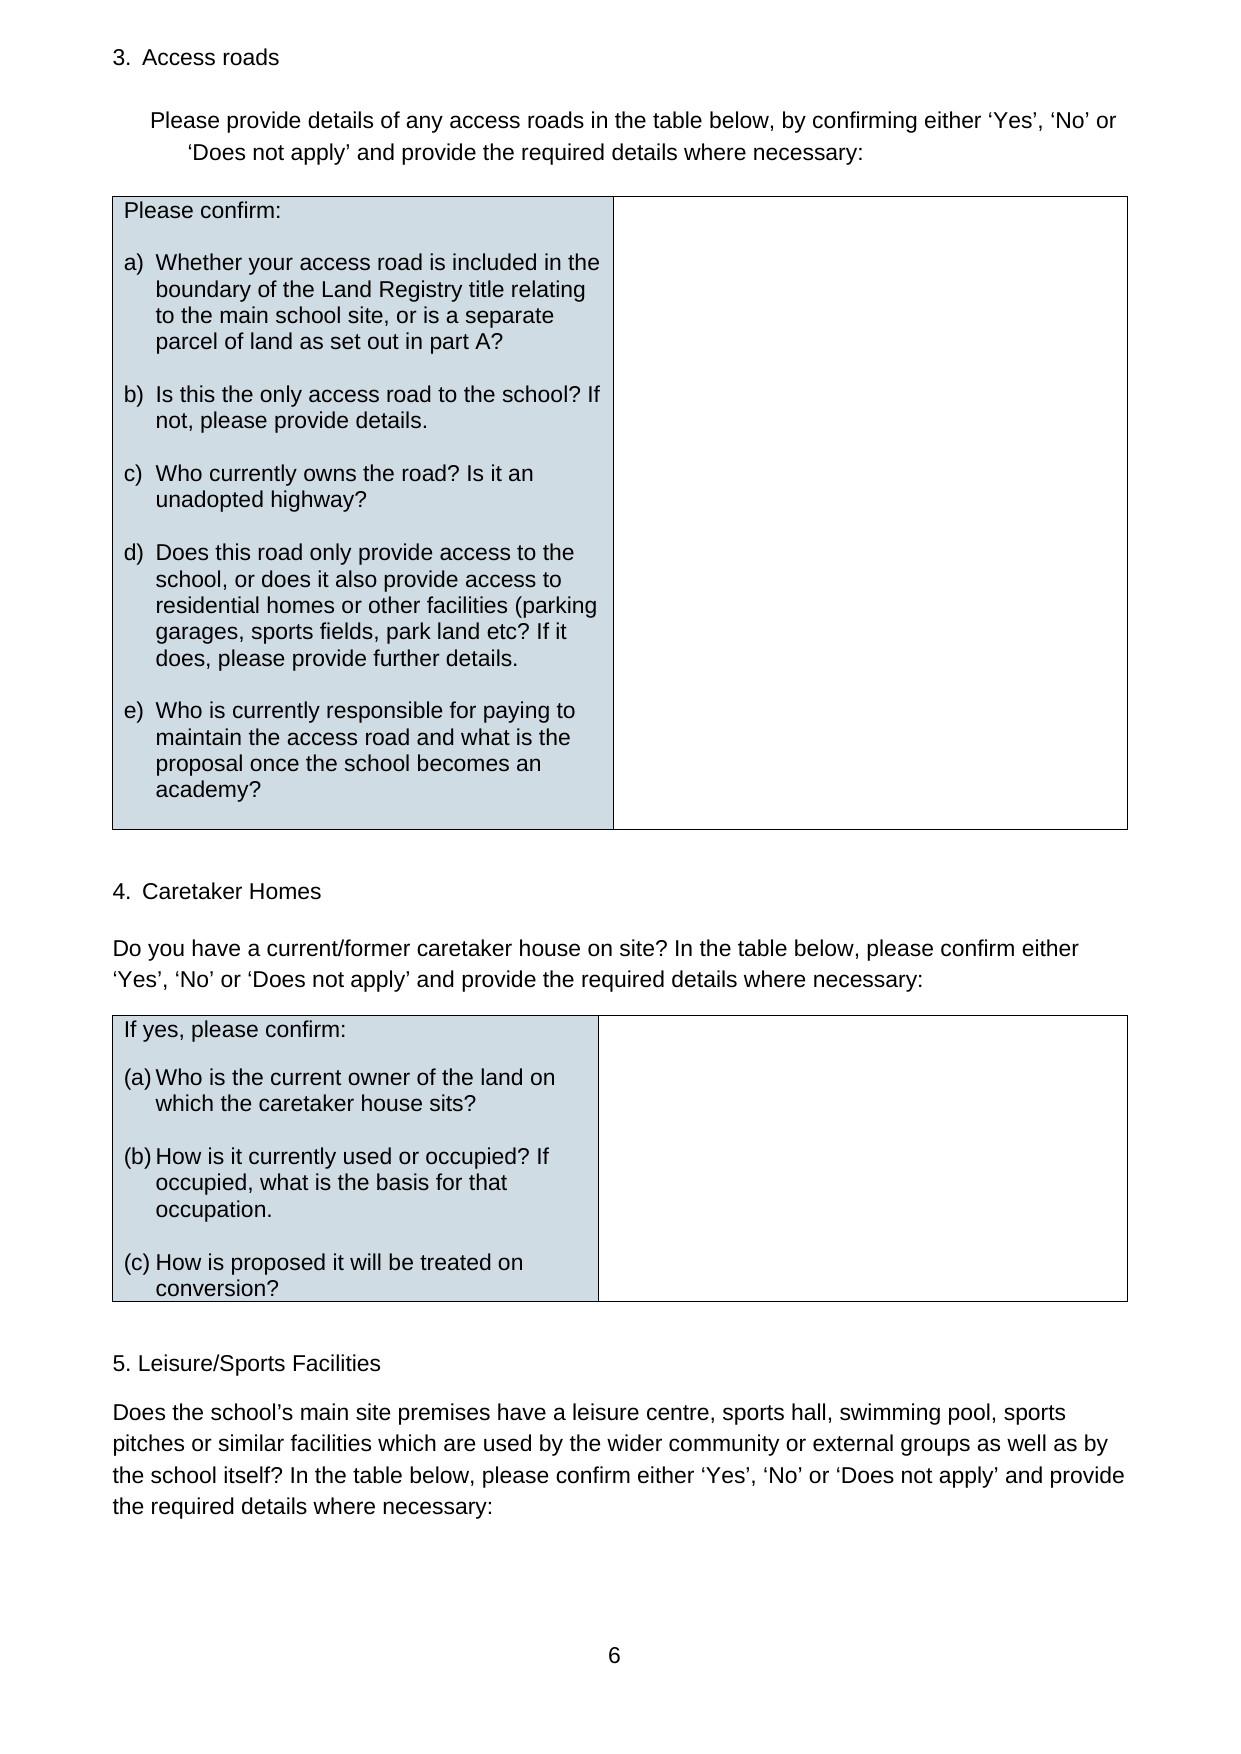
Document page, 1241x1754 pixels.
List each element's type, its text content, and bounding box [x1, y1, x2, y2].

table_header Please confirm: a) Whether your access road is included in the boundary of the Land Registry title relating to the main school site, or is a separate parcel of land as set out in part A? b) Is this the only access road to the school? If not, please provide details. c) Who currently owns the road? Is it an unadopted highway? d) Does this road only provide access to the school, or does it also provide access to residential homes or other facilities (parking garages, sports fields, park land etc? If it does, please provide further details. e) Who is currently responsible for paying to maintain the access road and what is the proposal once the school becomes an academy? [113, 197, 613, 829]
table_header [614, 197, 1127, 829]
list Please provide details of any access roads in the table below, by confirming either ‘Yes’, ‘No’ or ‘Does not apply’ and provide the required details where necessary: [150, 107, 1128, 165]
table_header [599, 1016, 1127, 1301]
table_header If yes, please confirm: (a) Who is the current owner of the land on which the caretaker house sits? (b) How is it currently used or occupied? If occupied, what is the basis for that occupation. (c) How is proposed it will be treated on conversion? [113, 1016, 598, 1301]
text Does the school’s main site premises have a leisure centre, sports hall, swimming pool, sports pitches or similar facilities which are used by the wider community or external groups as well as by the school itself? In the table below, please confirm either ‘Yes’, ‘No’ or ‘Does not apply’ and provide the required details where necessary: [112, 1399, 1128, 1520]
list Access roads [112, 44, 1128, 71]
text 5. Leisure/Sports Facilities [112, 1350, 1128, 1377]
text Do you have a current/former caretaker house on site? In the table below, please confirm either ‘Yes’, ‘No’ or ‘Does not apply’ and provide the required details where necessary: [112, 935, 1128, 993]
list Caretaker Homes [112, 878, 1128, 905]
